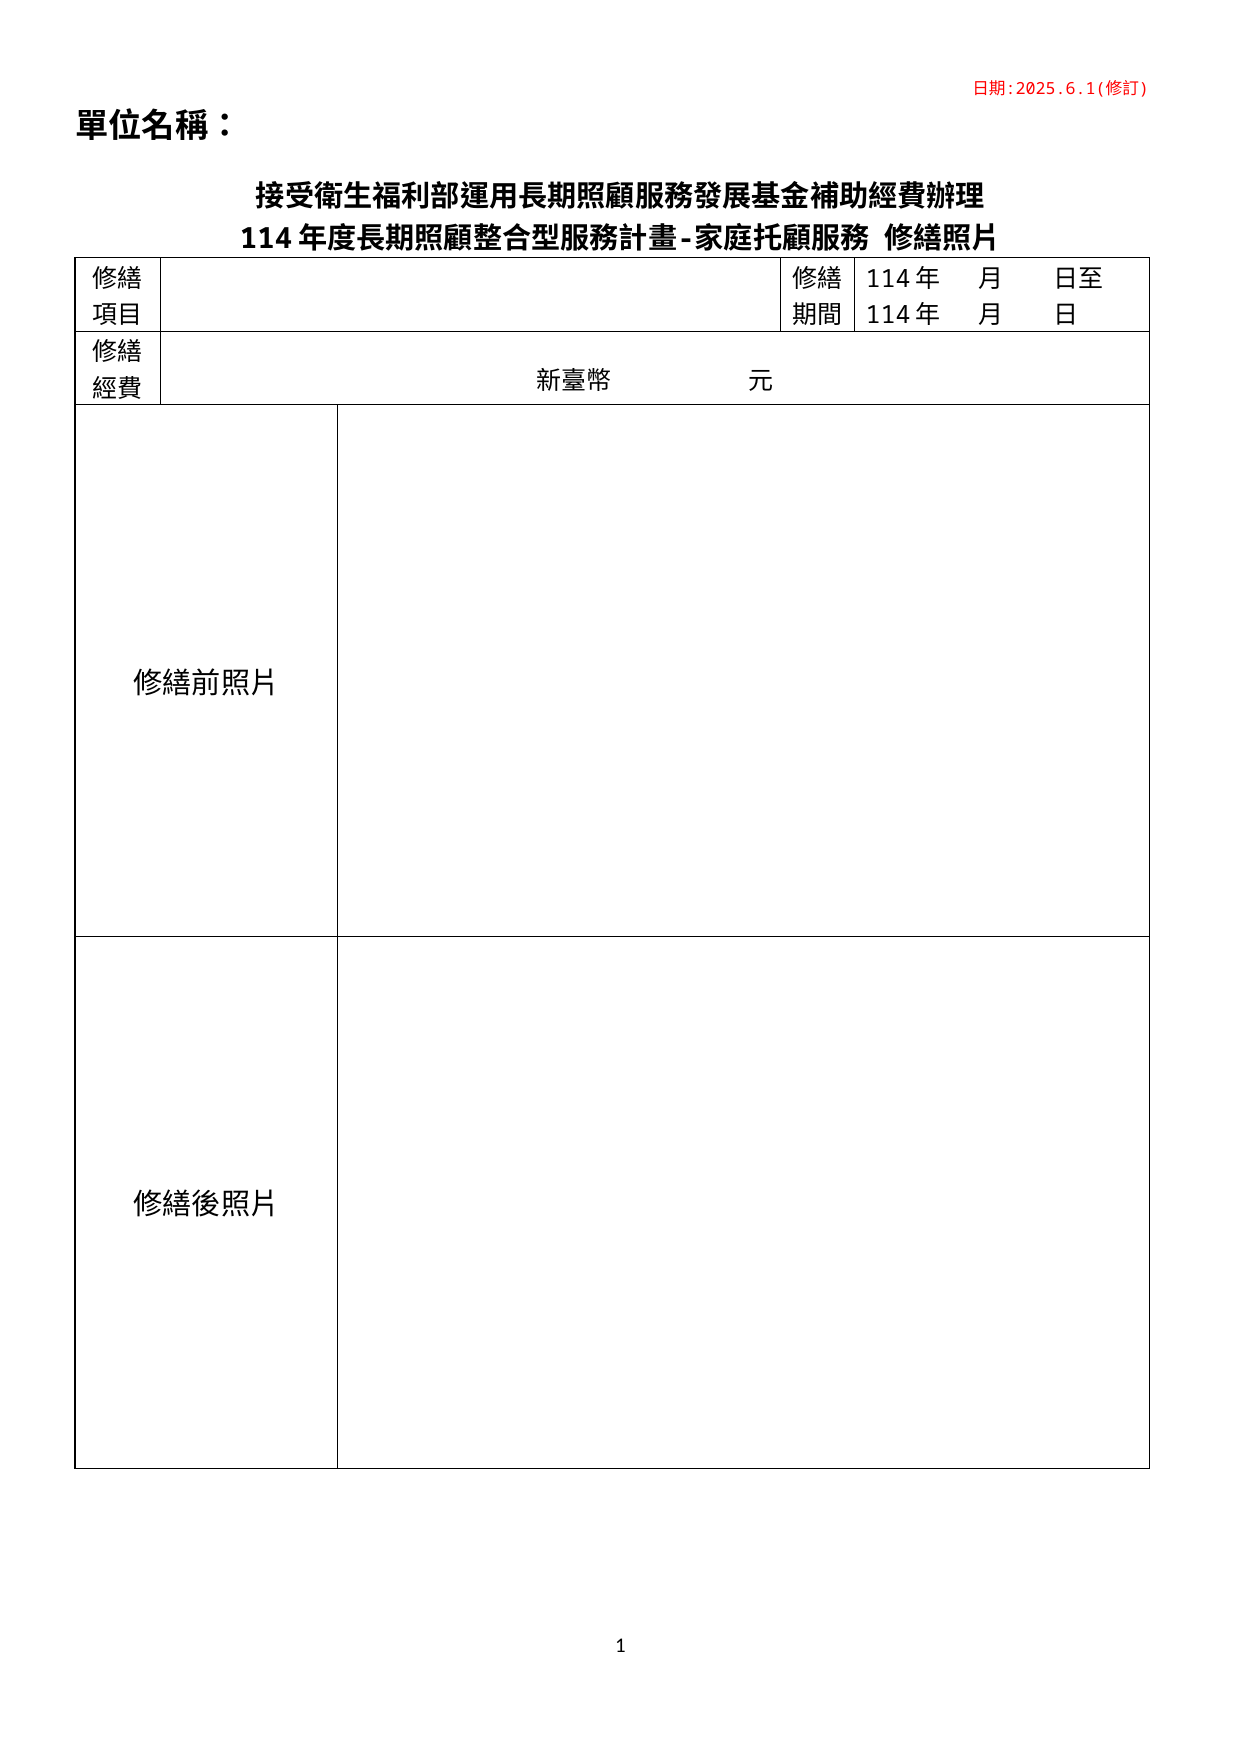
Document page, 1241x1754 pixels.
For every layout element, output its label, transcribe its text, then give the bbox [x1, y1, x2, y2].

table_header 114年 月 日至 114年 月 日 [855, 258, 1149, 331]
table_header 修繕項目 [76, 258, 160, 331]
table_cell 修繕前照片 [76, 405, 337, 936]
table_header [161, 258, 780, 331]
table_header 修繕期間 [781, 258, 854, 331]
table_cell 修繕經費 [76, 332, 160, 404]
table_cell 修繕後照片 [76, 937, 337, 1467]
table_cell [338, 937, 1149, 1467]
table_cell [338, 405, 1149, 936]
table_cell 新臺幣 元 [161, 332, 1149, 404]
